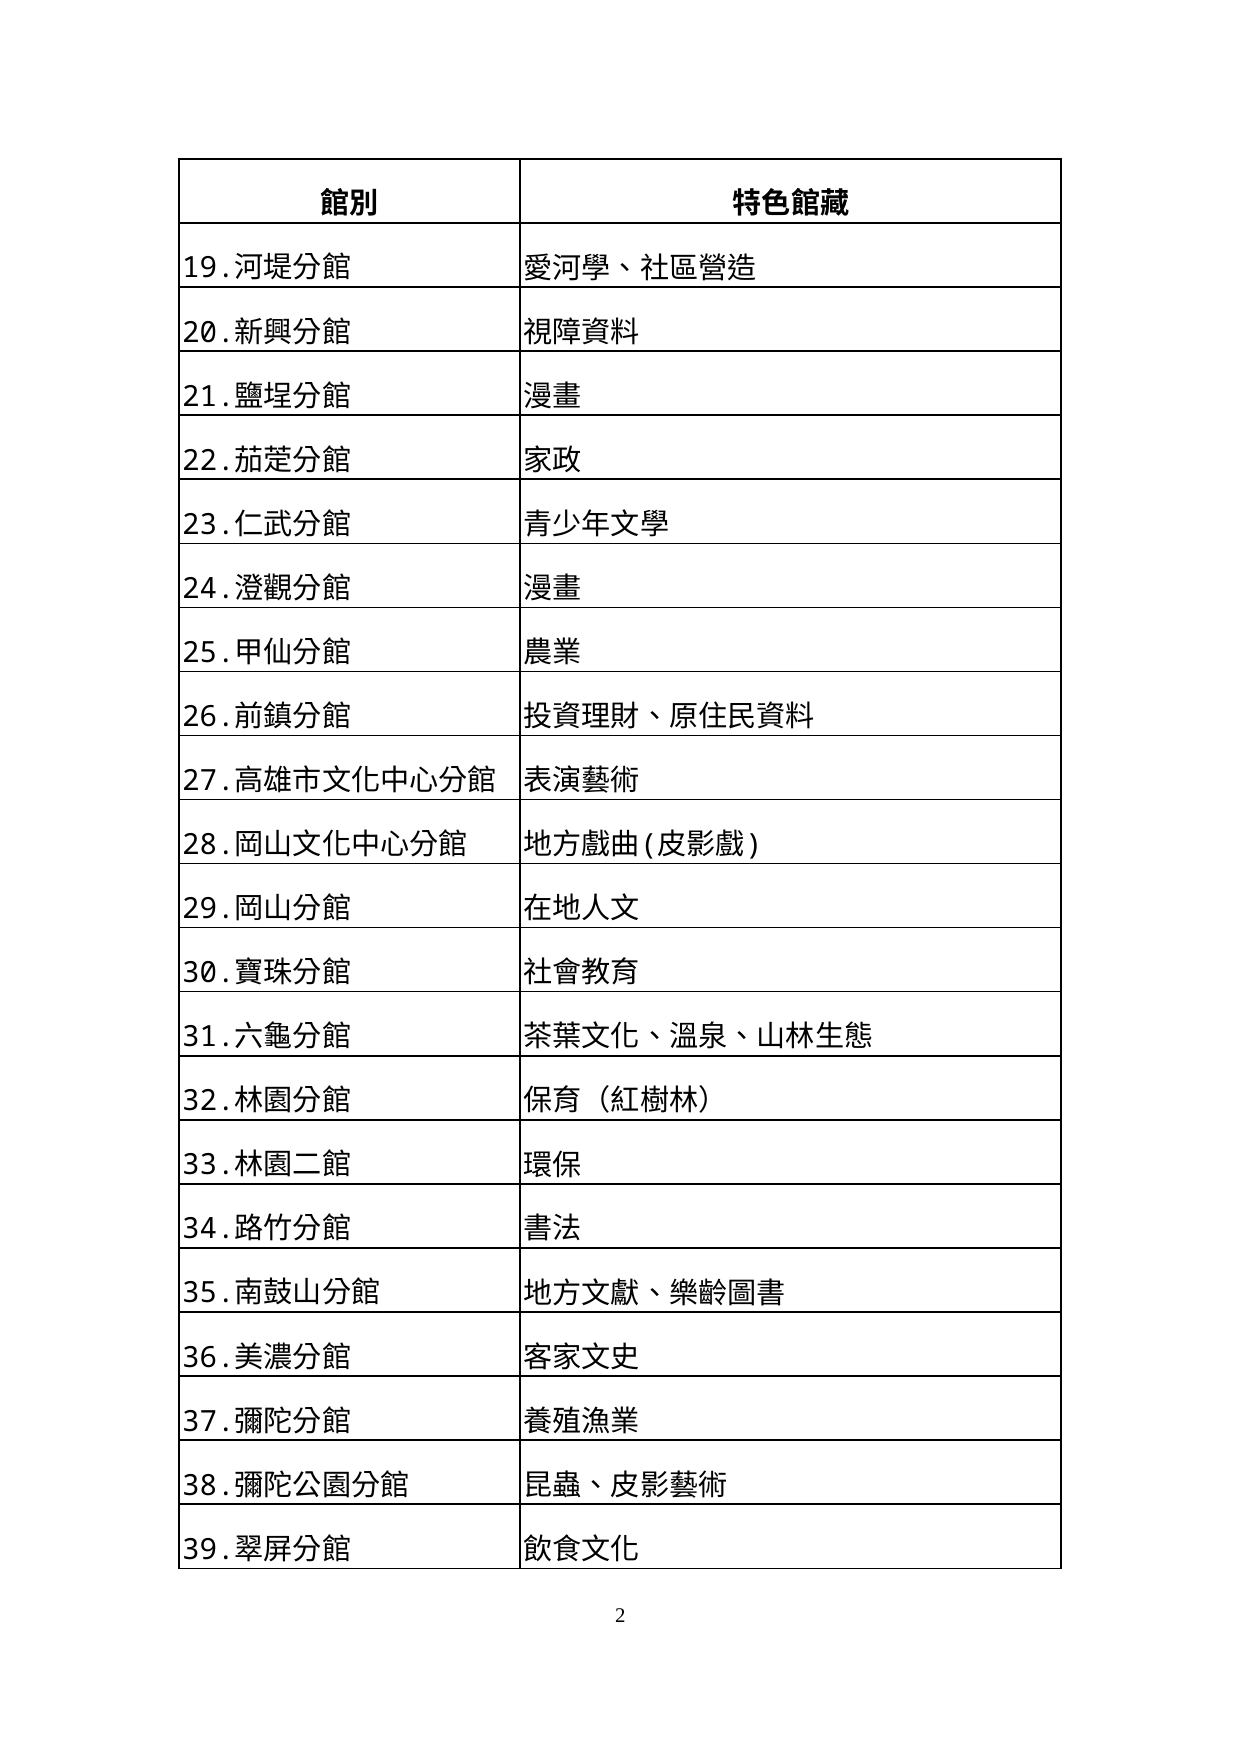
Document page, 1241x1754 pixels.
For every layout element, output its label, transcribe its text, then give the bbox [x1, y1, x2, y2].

table_cell 35.南鼓山分館 [180, 1249, 519, 1311]
table_cell 19.河堤分館 [180, 224, 519, 286]
table_cell 漫畫 [521, 544, 1060, 606]
table_cell 33.林園二館 [180, 1121, 519, 1183]
table_cell 地方文獻、樂齡圖書 [521, 1249, 1060, 1311]
table_cell 社會教育 [521, 928, 1060, 991]
table_cell 環保 [521, 1121, 1060, 1183]
table_cell 書法 [521, 1185, 1060, 1247]
table_cell 23.仁武分館 [180, 480, 519, 542]
table_cell 在地人文 [521, 864, 1060, 927]
table_cell 30.寶珠分館 [180, 928, 519, 991]
table_cell 28.岡山文化中心分館 [180, 800, 519, 863]
table_cell 愛河學、社區營造 [521, 224, 1060, 286]
table_cell 36.美濃分館 [180, 1313, 519, 1375]
table_cell 漫畫 [521, 352, 1060, 414]
table_cell 22.茄萣分館 [180, 416, 519, 478]
table_cell 26.前鎮分館 [180, 672, 519, 734]
table_cell 21.鹽埕分館 [180, 352, 519, 414]
table_cell 昆蟲、皮影藝術 [521, 1441, 1060, 1503]
table_cell 視障資料 [521, 288, 1060, 350]
table_cell 32.林園分館 [180, 1057, 519, 1119]
table_cell 表演藝術 [521, 736, 1060, 799]
table_header 特色館藏 [521, 160, 1060, 222]
table_cell 29.岡山分館 [180, 864, 519, 927]
table_cell 20.新興分館 [180, 288, 519, 350]
table_cell 34.路竹分館 [180, 1185, 519, 1247]
table_cell 38.彌陀公園分館 [180, 1441, 519, 1503]
table_header 館別 [180, 160, 519, 222]
table_cell 茶葉文化、溫泉、山林生態 [521, 992, 1060, 1055]
table_cell 投資理財、原住民資料 [521, 672, 1060, 734]
table_cell 39.翠屏分館 [180, 1505, 519, 1567]
table_cell 養殖漁業 [521, 1377, 1060, 1439]
table_cell 地方戲曲(皮影戲) [521, 800, 1060, 863]
table_cell 保育（紅樹林） [521, 1057, 1060, 1119]
table_cell 31.六龜分館 [180, 992, 519, 1055]
table_cell 農業 [521, 608, 1060, 671]
table_cell 青少年文學 [521, 480, 1060, 542]
table_cell 飲食文化 [521, 1505, 1060, 1567]
table_cell 27.高雄市文化中心分館 [180, 736, 519, 799]
table_cell 客家文史 [521, 1313, 1060, 1375]
table_cell 37.彌陀分館 [180, 1377, 519, 1439]
table_cell 24.澄觀分館 [180, 544, 519, 606]
table_cell 25.甲仙分館 [180, 608, 519, 671]
table_cell 家政 [521, 416, 1060, 478]
